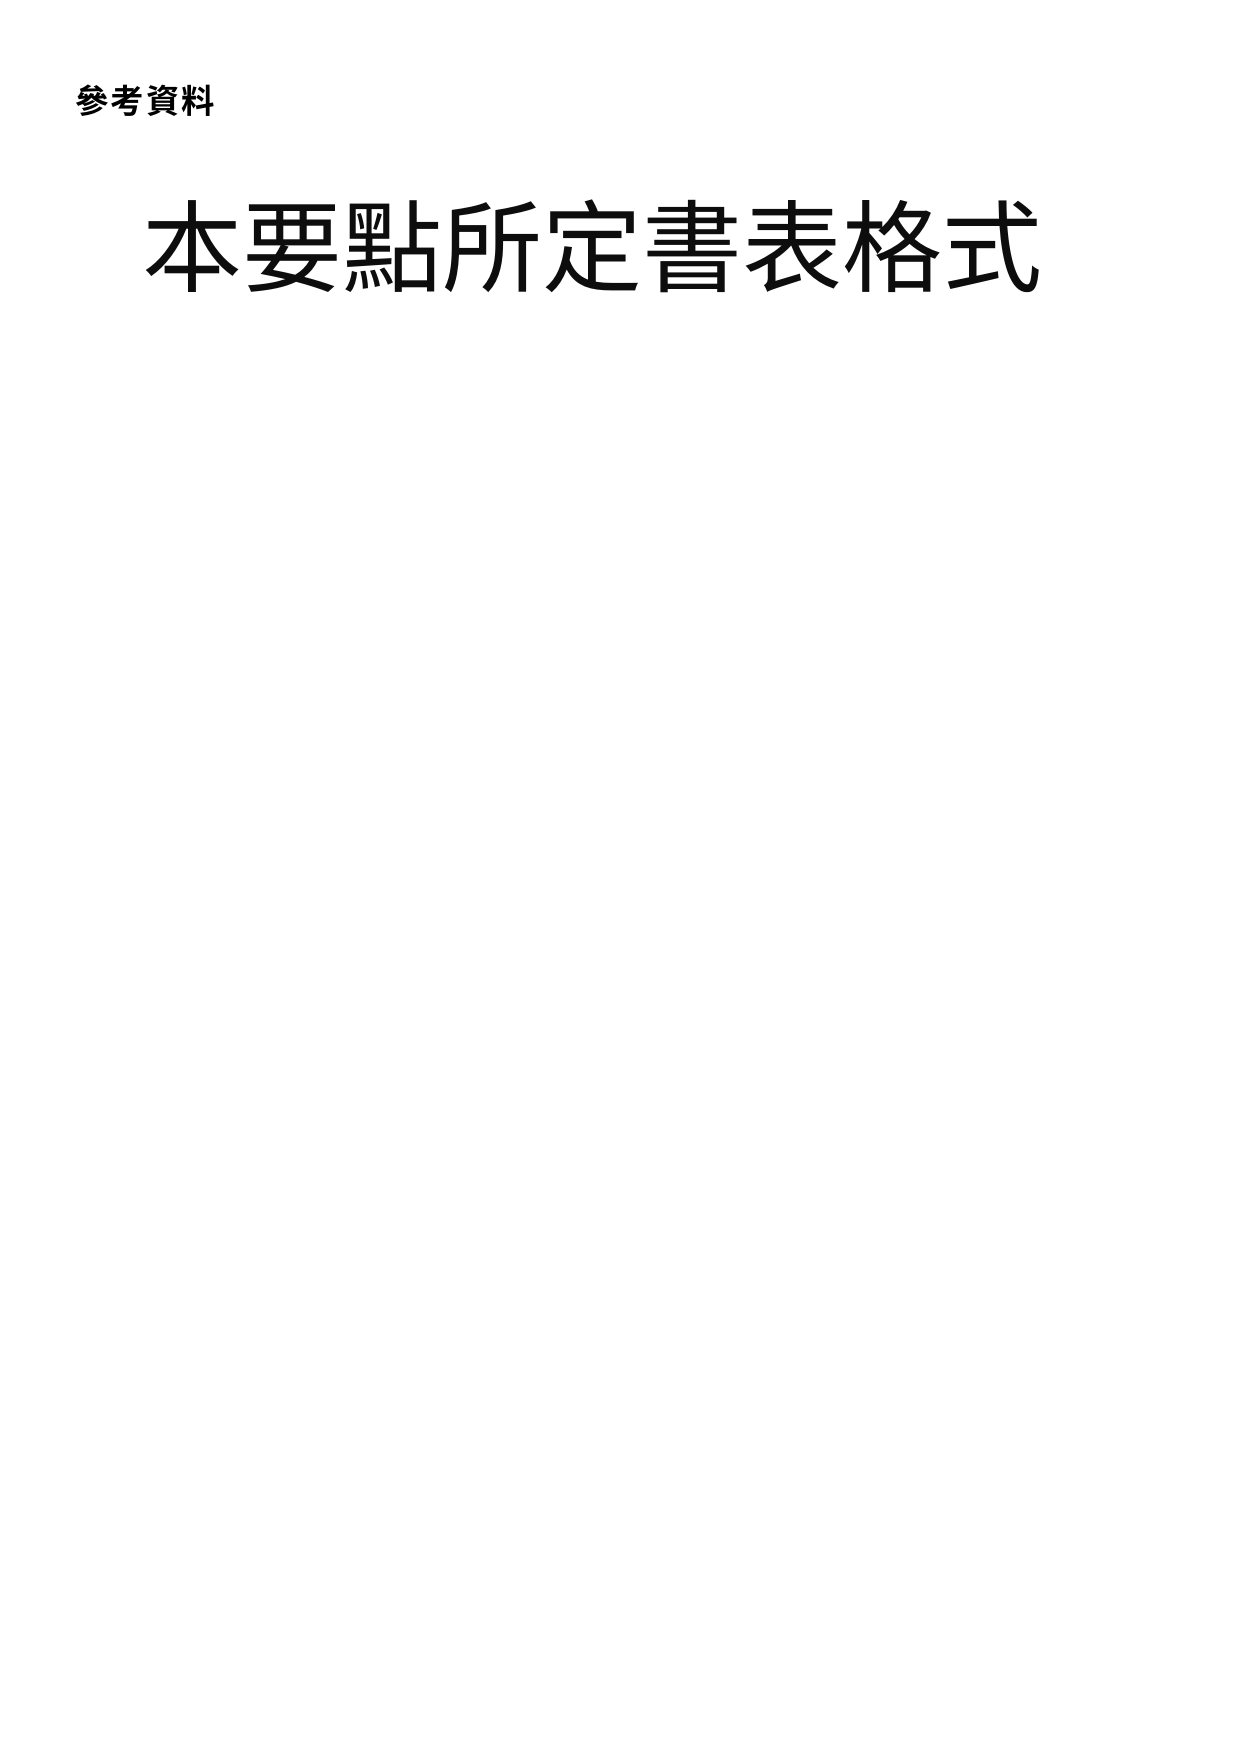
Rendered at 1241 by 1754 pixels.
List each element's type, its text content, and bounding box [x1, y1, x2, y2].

text 本要點所定書表格式 [19, 169, 1165, 313]
text 參考資料 [75, 75, 1165, 123]
